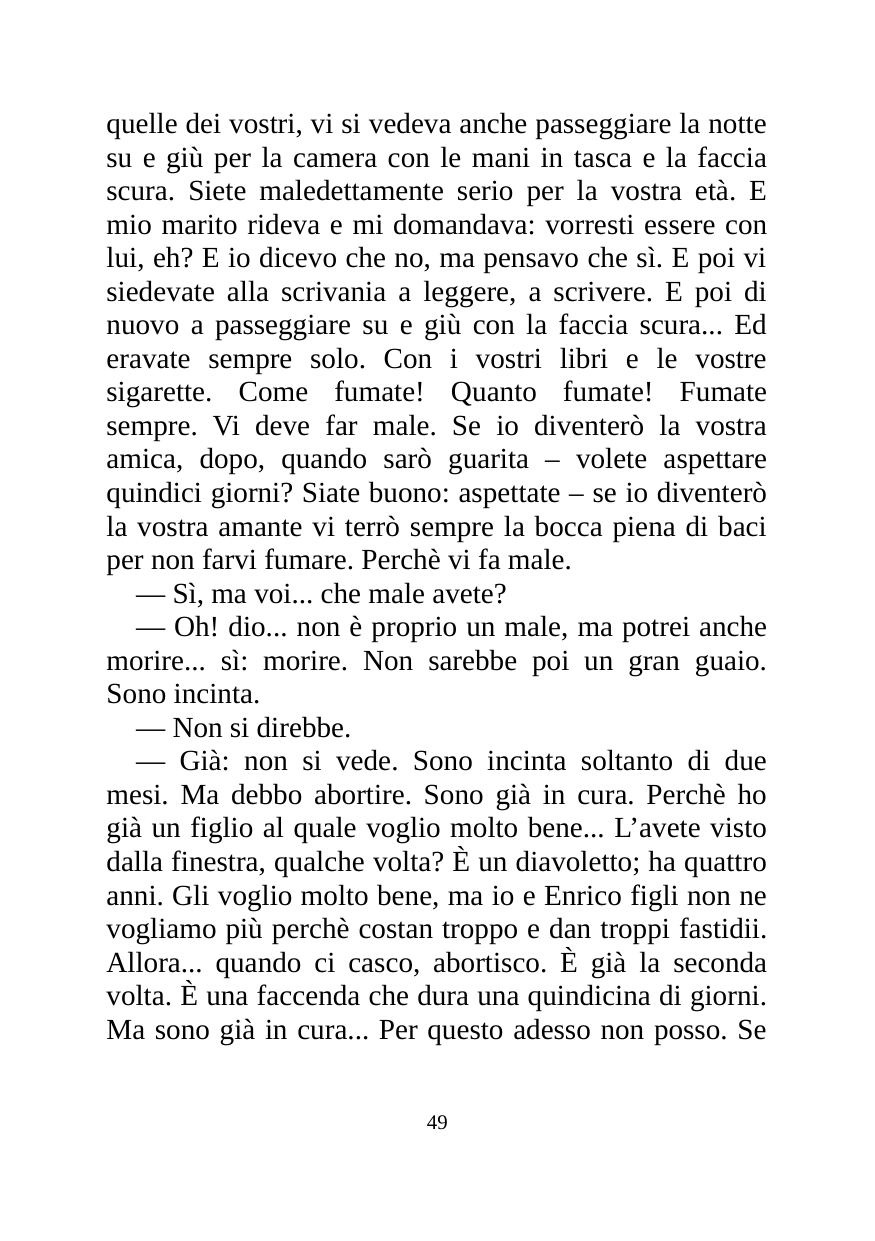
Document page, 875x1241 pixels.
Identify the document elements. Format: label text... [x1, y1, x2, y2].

text — Già: non si vede. Sono incinta soltanto di due mesi. Ma debbo abortire. Sono già in cura. Perchè ho già un figlio al quale voglio molto bene... L’avete visto dalla finestra, qualche volta? È un diavoletto; ha quattro anni. Gli voglio molto bene, ma io e Enrico figli non ne vogliamo più perchè costan troppo e dan troppi fastidii. Allora... quando ci casco, abortisco. È già la seconda volta. È una faccenda che dura una quindicina di giorni. Ma sono già in cura... Per questo adesso non posso. Se [106, 743, 768, 1045]
text — Sì, ma voi... che male avete? [106, 576, 768, 609]
text — Non si direbbe. [106, 710, 768, 743]
text quelle dei vostri, vi si vedeva anche passeggiare la notte su e giù per la camera con le mani in tasca e la faccia scura. Siete maledettamente serio per la vostra età. E mio marito rideva e mi domandava: vorresti essere con lui, eh? E io dicevo che no, ma pensavo che sì. E poi vi siedevate alla scrivania a leggere, a scrivere. E poi di nuovo a passeggiare su e giù con la faccia scura... Ed eravate sempre solo. Con i vostri libri e le vostre sigarette. Come fumate! Quanto fumate! Fumate sempre. Vi deve far male. Se io diventerò la vostra amica, dopo, quando sarò guarita – volete aspettare quindici giorni? Siate buono: aspettate – se io diventerò la vostra amante vi terrò sempre la bocca piena di baci per non farvi fumare. Perchè vi fa male. [106, 106, 768, 576]
text — Oh! dio... non è proprio un male, ma potrei anche morire... sì: morire. Non sarebbe poi un gran guaio. Sono incinta. [106, 609, 768, 710]
